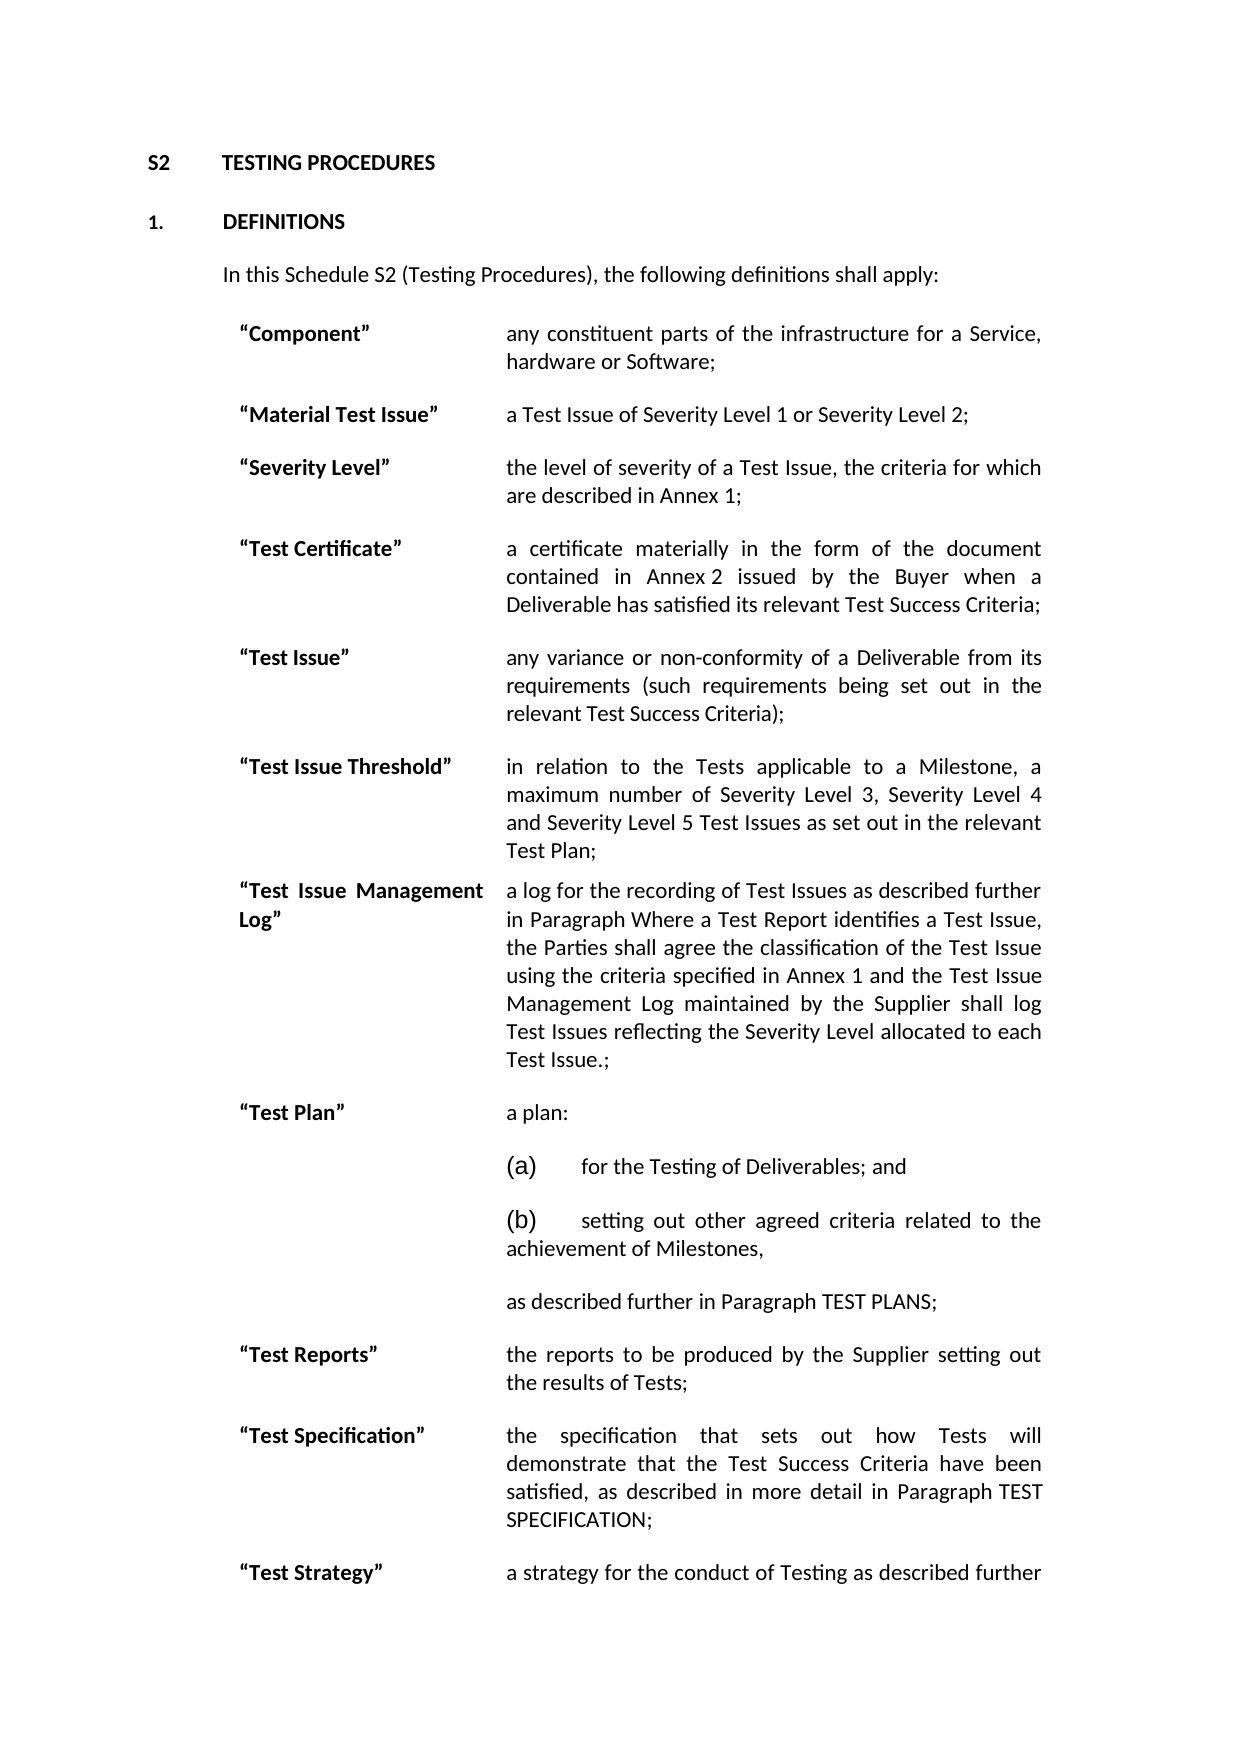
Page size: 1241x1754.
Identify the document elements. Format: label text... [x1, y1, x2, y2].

table_cell in relation to the Tests applicable to a Milestone, a maximum number of Severity Level 3, Severity Level 4 and Severity Level 5 Test Issues as set out in the relevant Test Plan; [495, 740, 1054, 864]
table_cell a Test Issue of Severity Level 1 or Severity Level 2; [495, 388, 1054, 440]
table_cell “Test Reports” [228, 1328, 495, 1409]
table_cell “Test Strategy” [228, 1546, 495, 1599]
table_cell “Test Plan” [228, 1085, 495, 1328]
table_cell “Material Test Issue” [228, 388, 495, 440]
table_cell any variance or non-conformity of a Deliverable from its requirements (such requirements being set out in the relevant Test Success Criteria); [495, 631, 1054, 739]
table_cell “Test Issue Threshold” [228, 740, 495, 864]
table_cell the reports to be produced by the Supplier setting out the results of Tests; [495, 1328, 1054, 1409]
table_cell a strategy for the conduct of Testing as described further in Paragraph 4; [495, 1546, 1054, 1599]
table_cell “Test Specification” [228, 1409, 495, 1546]
table_cell a plan: for the Testing of Deliverables; and setting out other agreed criteria related to the achievement of Milestones, as described further in Paragraph 5; [495, 1085, 1054, 1328]
table_cell the level of severity of a Test Issue, the criteria for which are described in Annex 1; [495, 440, 1054, 521]
table_header any constituent parts of the infrastructure for a Service, hardware or Software; [495, 306, 1054, 387]
list DEFINITIONS [148, 207, 1092, 235]
table_cell “Test Issue Management Log” [228, 864, 495, 1085]
table_cell “Severity Level” [228, 440, 495, 521]
table_cell a log for the recording of Test Issues as described further in Paragraph 9.1; [495, 864, 1054, 1085]
table_cell the specification that sets out how Tests will demonstrate that the Test Success Criteria have been satisfied, as described in more detail in Paragraph 7; [495, 1409, 1054, 1546]
table_cell “Test Issue” [228, 631, 495, 739]
table_cell a certificate materially in the form of the document contained in Annex 2 issued by the Buyer when a Deliverable has satisfied its relevant Test Success Criteria; [495, 521, 1054, 631]
text In this Schedule S2 (Testing Procedures), the following definitions shall apply: [148, 260, 1092, 288]
text S2 TESTING PROCEDURES [148, 148, 1092, 176]
table_header “Component” [228, 306, 495, 387]
table_cell “Test Certificate” [228, 521, 495, 631]
